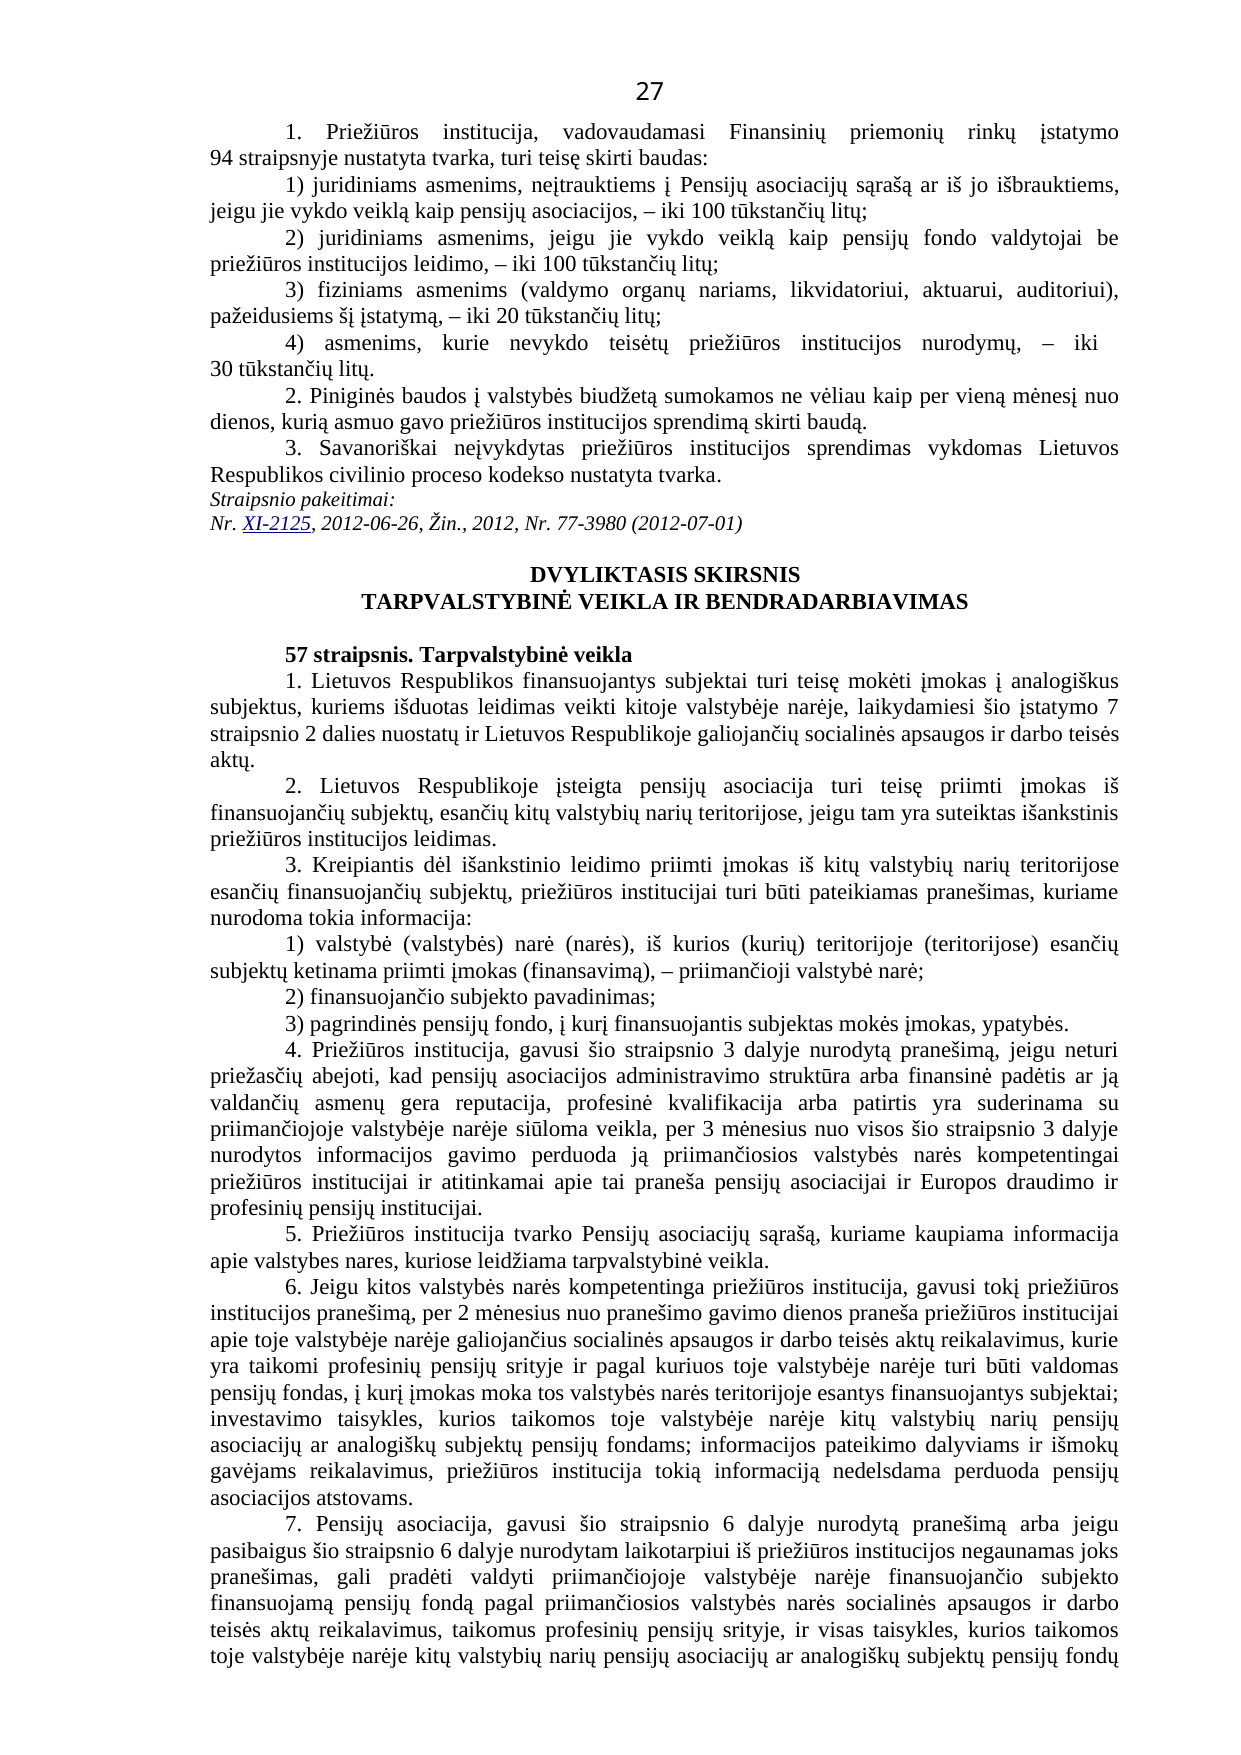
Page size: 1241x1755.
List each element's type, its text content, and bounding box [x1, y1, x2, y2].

text 3) fiziniams asmenims (valdymo organų nariams, likvidatoriui, aktuarui, auditoriui), pažeidusiems šį įstatymą, – iki 20 tūkstančių litų; [210, 276, 1120, 329]
text 7. Pensijų asociacija, gavusi šio straipsnio 6 dalyje nurodytą pranešimą arba jeigu pasibaigus šio straipsnio 6 dalyje nurodytam laikotarpiui iš priežiūros institucijos negaunamas joks pranešimas, gali pradėti valdyti priimančiojoje valstybėje narėje finansuojančio subjekto finansuojamą pensijų fondą pagal priimančiosios valstybės narės socialinės apsaugos ir darbo teisės aktų reikalavimus, taikomus profesinių pensijų srityje, ir visas taisykles, kurios taikomos toje valstybėje narėje kitų valstybių narių pensijų asociacijų ar analogiškų subjektų pensijų fondų [210, 1510, 1120, 1668]
text 57 straipsnis. Tarpvalstybinė veikla [210, 641, 1120, 667]
text 1. Priežiūros institucija, vadovaudamasi Finansinių priemonių rinkų įstatymo 94 straipsnyje nustatyta tvarka, turi teisę skirti baudas: [210, 118, 1120, 171]
text 1) valstybė (valstybės) narė (narės), iš kurios (kurių) teritorijoje (teritorijose) esančių subjektų ketinama priimti įmokas (finansavimą), – priimančioji valstybė narė; [210, 931, 1120, 983]
text Nr. XI-2125, 2012-06-26, Žin., 2012, Nr. 77-3980 (2012-07-01) [210, 511, 1120, 535]
text TARPVALSTYBINĖ VEIKLA IR BENDRADARBIAVIMAS [210, 588, 1120, 614]
text 1. Lietuvos Respublikos finansuojantys subjektai turi teisę mokėti įmokas į analogiškus subjektus, kuriems išduotas leidimas veikti kitoje valstybėje narėje, laikydamiesi šio įstatymo 7 straipsnio 2 dalies nuostatų ir Lietuvos Respublikoje galiojančių socialinės apsaugos ir darbo teisės aktų. [210, 667, 1120, 772]
text 2. Lietuvos Respublikoje įsteigta pensijų asociacija turi teisę priimti įmokas iš finansuojančių subjektų, esančių kitų valstybių narių teritorijose, jeigu tam yra suteiktas išankstinis priežiūros institucijos leidimas. [210, 772, 1120, 851]
subtitle DVYLIKTASIS SKIRSNIS [210, 562, 1120, 588]
text 2) finansuojančio subjekto pavadinimas; [210, 983, 1120, 1009]
text 4. Priežiūros institucija, gavusi šio straipsnio 3 dalyje nurodytą pranešimą, jeigu neturi priežasčių abejoti, kad pensijų asociacijos administravimo struktūra arba finansinė padėtis ar ją valdančių asmenų gera reputacija, profesinė kvalifikacija arba patirtis yra suderinama su priimančiojoje valstybėje narėje siūloma veikla, per 3 mėnesius nuo visos šio straipsnio 3 dalyje nurodytos informacijos gavimo perduoda ją priimančiosios valstybės narės kompetentingai priežiūros institucijai ir atitinkamai apie tai praneša pensijų asociacijai ir Europos draudimo ir profesinių pensijų institucijai. [210, 1036, 1120, 1220]
text 5. Priežiūros institucija tvarko Pensijų asociacijų sąrašą, kuriame kaupiama informacija apie valstybes nares, kuriose leidžiama tarpvalstybinė veikla. [210, 1220, 1120, 1273]
text 3) pagrindinės pensijų fondo, į kurį finansuojantis subjektas mokės įmokas, ypatybės. [210, 1009, 1120, 1036]
text 2) juridiniams asmenims, jeigu jie vykdo veiklą kaip pensijų fondo valdytojai be priežiūros institucijos leidimo, – iki 100 tūkstančių litų; [210, 223, 1120, 276]
text Straipsnio pakeitimai: [210, 487, 1120, 511]
text 6. Jeigu kitos valstybės narės kompetentinga priežiūros institucija, gavusi tokį priežiūros institucijos pranešimą, per 2 mėnesius nuo pranešimo gavimo dienos praneša priežiūros institucijai apie toje valstybėje narėje galiojančius socialinės apsaugos ir darbo teisės aktų reikalavimus, kurie yra taikomi profesinių pensijų srityje ir pagal kuriuos toje valstybėje narėje turi būti valdomas pensijų fondas, į kurį įmokas moka tos valstybės narės teritorijoje esantys finansuojantys subjektai; investavimo taisykles, kurios taikomos toje valstybėje narėje kitų valstybių narių pensijų asociacijų ar analogiškų subjektų pensijų fondams; informacijos pateikimo dalyviams ir išmokų gavėjams reikalavimus, priežiūros institucija tokią informaciją nedelsdama perduoda pensijų asociacijos atstovams. [210, 1273, 1120, 1510]
text 4) asmenims, kurie nevykdo teisėtų priežiūros institucijos nurodymų, – iki 30 tūkstančių litų. [210, 329, 1120, 382]
text 2. Piniginės baudos į valstybės biudžetą sumokamos ne vėliau kaip per vieną mėnesį nuo dienos, kurią asmuo gavo priežiūros institucijos sprendimą skirti baudą. [210, 382, 1120, 434]
text 3. Kreipiantis dėl išankstinio leidimo priimti įmokas iš kitų valstybių narių teritorijose esančių finansuojančių subjektų, priežiūros institucijai turi būti pateikiamas pranešimas, kuriame nurodoma tokia informacija: [210, 851, 1120, 931]
text 3. Savanoriškai neįvykdytas priežiūros institucijos sprendimas vykdomas Lietuvos Respublikos civilinio proceso kodekso nustatyta tvarka. [210, 434, 1120, 487]
text 1) juridiniams asmenims, neįtrauktiems į pensijų asociacijų sąrašą ar iš jo išbrauktiems, jeigu jie vykdo veiklą kaip pensijų asociacijos, – iki 100 tūkstančių litų; [210, 171, 1120, 223]
